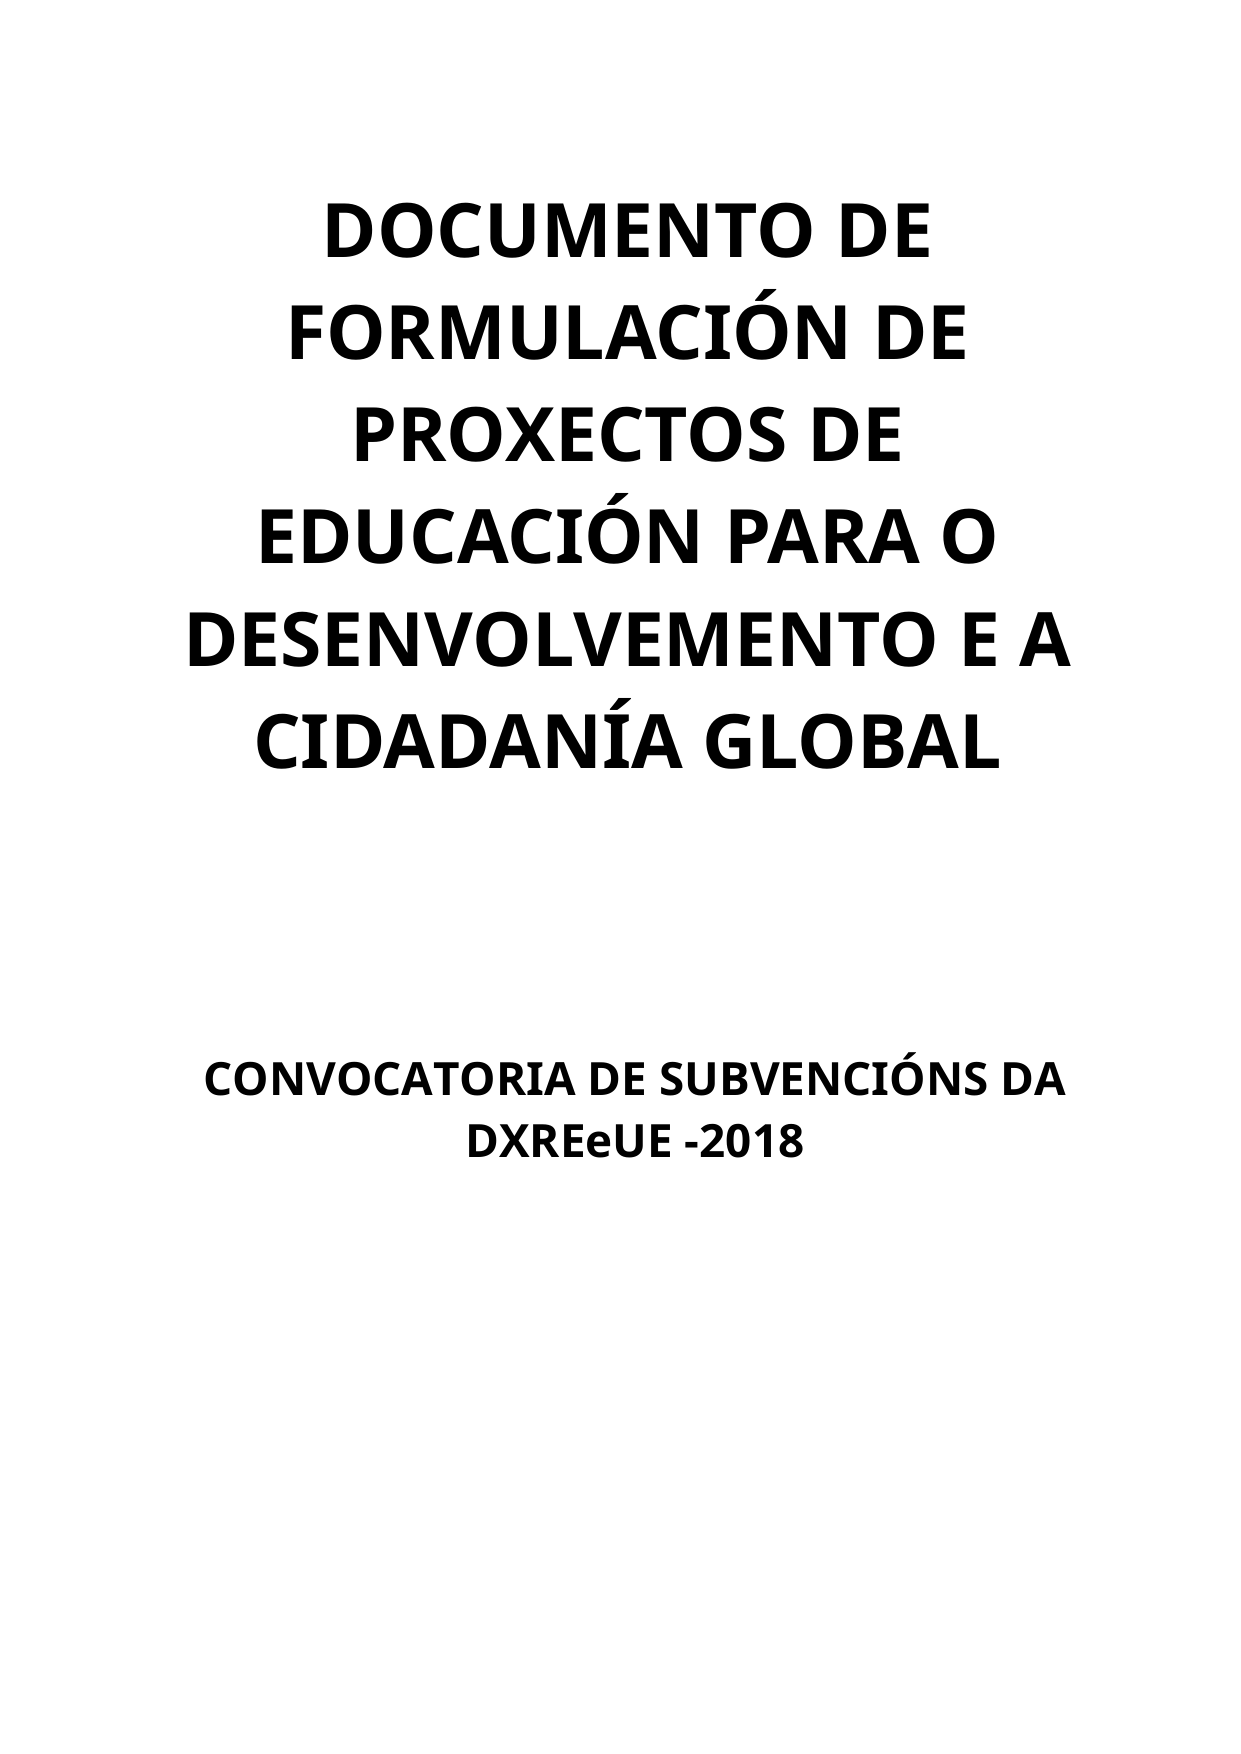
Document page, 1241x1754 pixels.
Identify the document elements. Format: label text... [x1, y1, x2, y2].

text DOCUMENTO DE FORMULACIÓN DE PROXECTOS DE EDUCACIÓN PARA O DESENVOLVEMENTO E A CIDADANÍA GLOBAL [162, 177, 1092, 790]
text CONVOCATORIA DE SUBVENCIÓNS DA DXREeUE -2018 [177, 1046, 1092, 1171]
